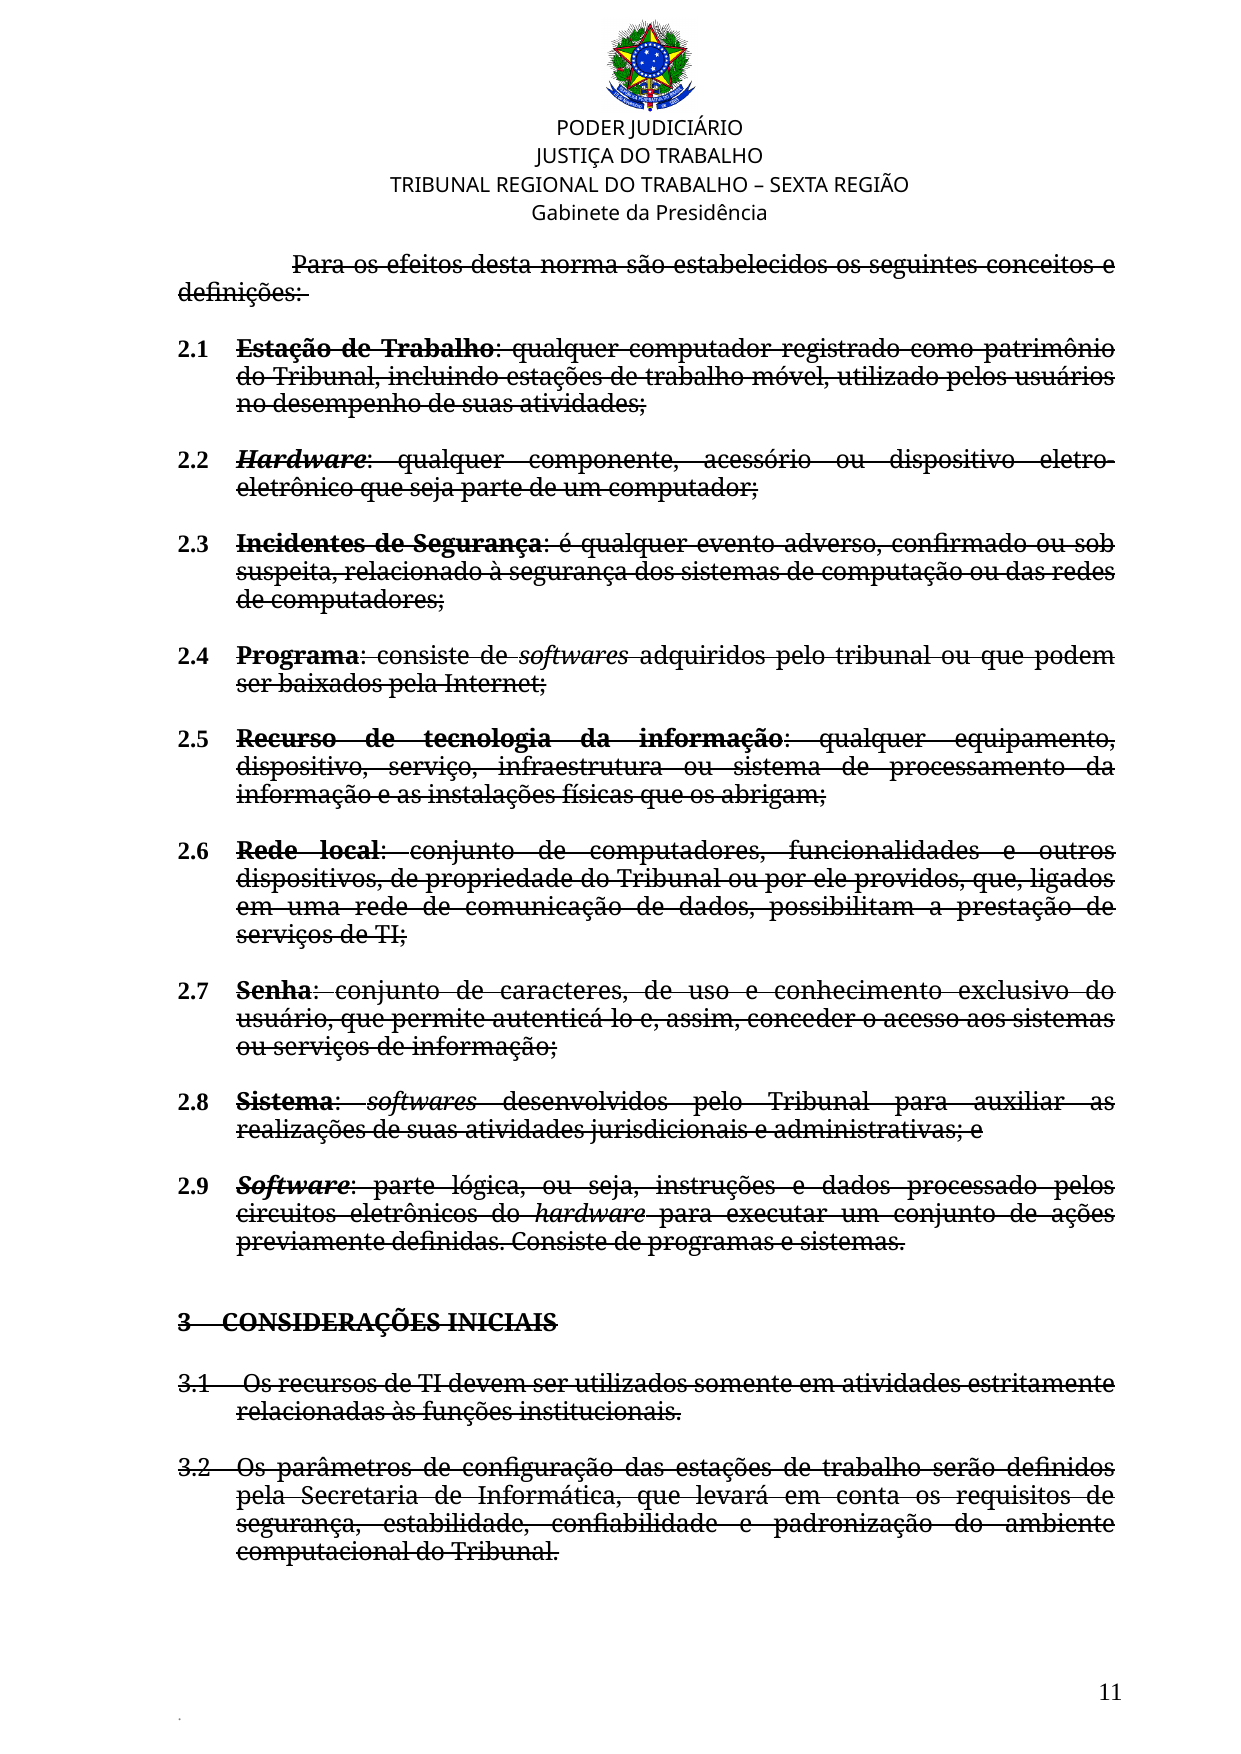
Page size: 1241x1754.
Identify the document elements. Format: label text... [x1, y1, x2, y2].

list Estação de Trabalho: qualquer computador registrado como patrimônio do Tribunal, incluindo estações de trabalho móvel, utilizado pelos usuários no desempenho de suas atividades; [177, 335, 1115, 418]
list Os recursos de TI devem ser utilizados somente em atividades estritamente relacionadas às funções institucionais. [177, 1370, 1115, 1385]
list Recurso de tecnologia da informação: qualquer equipamento, dispositivo, serviço, infraestrutura ou sistema de processamento da informação e as instalações físicas que os abrigam; [177, 726, 1115, 809]
list Sistema: softwares desenvolvidos pelo Tribunal para auxiliar as realizações de suas atividades jurisdicionais e administrativas; e [177, 1088, 1115, 1144]
picture [601, 17, 698, 113]
list Hardware: qualquer componente, acessório ou dispositivo eletro-eletrônico que seja parte de um computador; [177, 446, 1115, 502]
list Os recursos de TI devem ser utilizados somente em atividades estritamente relacionadas às funções institucionais. [177, 1386, 1115, 1426]
list Os parâmetros de configuração das estações de trabalho serão definidos pela Secretaria de Informática, que levará em conta os requisitos de segurança, estabilidade, confiabilidade e padronização do ambiente computacional do Tribunal. [177, 1470, 1115, 1566]
text Para os efeitos desta norma são estabelecidos os seguintes conceitos e definições: [177, 251, 1115, 307]
list Os parâmetros de configuração das estações de trabalho serão definidos pela Secretaria de Informática, que levará em conta os requisitos de segurança, estabilidade, confiabilidade e padronização do ambiente computacional do Tribunal. [177, 1454, 1115, 1469]
list Rede local: conjunto de computadores, funcionalidades e outros dispositivos, de propriedade do Tribunal ou por ele providos, que, ligados em uma rede de comunicação de dados, possibilitam a prestação de serviços de TI; [177, 837, 1115, 949]
list Incidentes de Segurança: é qualquer evento adverso, confirmado ou sob suspeita, relacionado à segurança dos sistemas de computação ou das redes de computadores; [177, 530, 1115, 614]
list Software: parte lógica, ou seja, instruções e dados processado pelos circuitos eletrônicos do hardware para executar um conjunto de ações previamente definidas. Consiste de programas e sistemas. [177, 1172, 1115, 1256]
list Senha: conjunto de caracteres, de uso e conhecimento exclusivo do usuário, que permite autenticá-lo e, assim, conceder o acesso aos sistemas ou serviços de informação; [177, 977, 1115, 1061]
list CONSIDERAÇÕES INICIAIS [177, 1312, 838, 1336]
list Programa: consiste de softwares adquiridos pelo tribunal ou que podem ser baixados pela Internet; [177, 642, 1115, 698]
